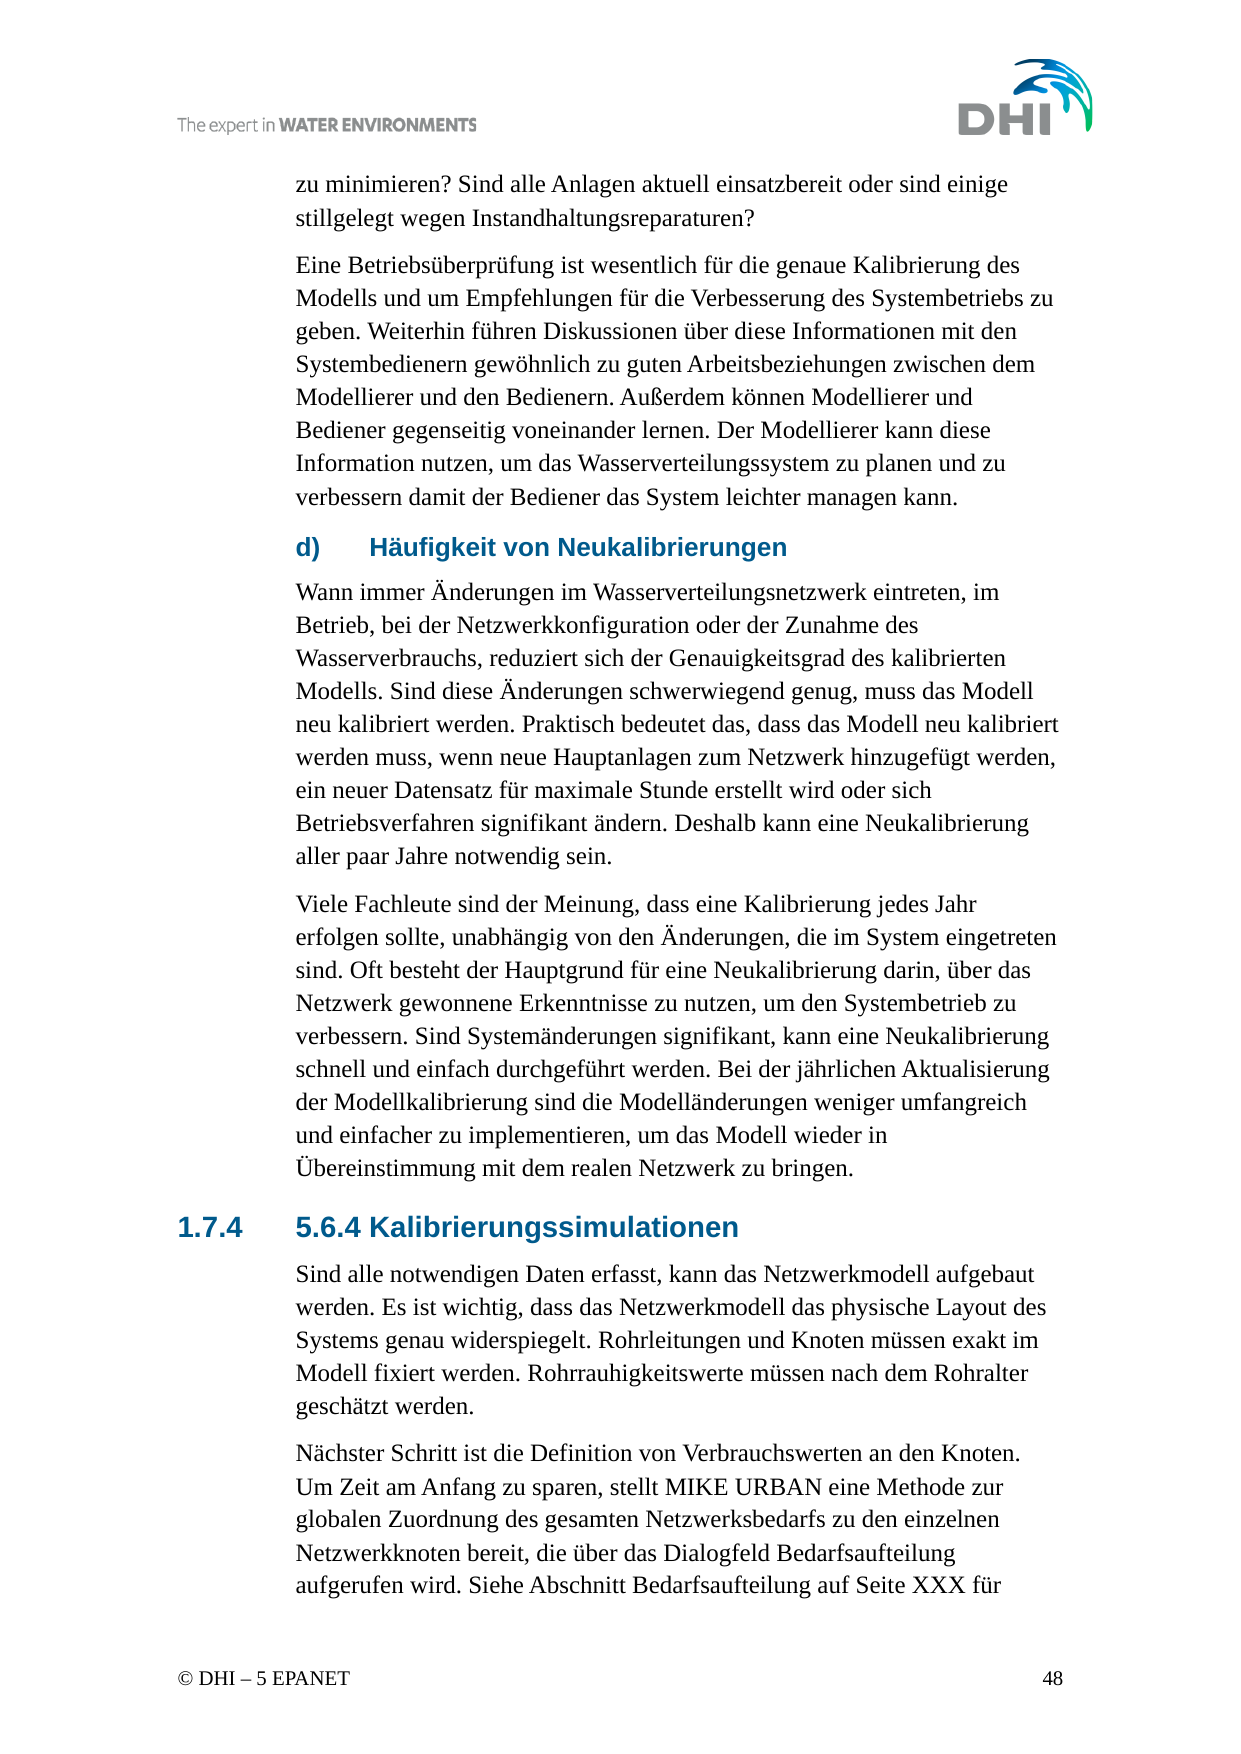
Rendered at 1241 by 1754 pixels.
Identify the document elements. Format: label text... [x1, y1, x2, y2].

subtitle 5.6.4 Kalibrierungssimulationen [177, 1210, 1063, 1244]
text Eine Betriebsüberprüfung ist wesentlich für die genaue Kalibrierung des Modells und um Empfehlungen für die Verbesserung des Systembetriebs zu geben. Weiterhin führen Diskussionen über diese Informationen mit den Systembedienern gewöhnlich zu guten Arbeitsbeziehungen zwischen dem Modellierer und den Bedienern. Außerdem können Modellierer und Bediener gegenseitig voneinander lernen. Der Modellierer kann diese Information nutzen, um das Wasserverteilungssystem zu planen und zu verbessern damit der Bediener das System leichter managen kann. [295, 250, 1063, 510]
picture [958, 59, 1093, 135]
text Nächster Schritt ist die Definition von Verbrauchswerten an den Knoten. Um Zeit am Anfang zu sparen, stellt MIKE URBAN eine Methode zur globalen Zuordnung des gesamten Netzwerksbedarfs zu den einzelnen Netzwerkknoten bereit, die über das Dialogfeld Bedarfsaufteilung aufgerufen wird. Siehe Abschnitt Bedarfsaufteilung auf Seite XXX für [295, 1438, 1063, 1599]
text zu minimieren? Sind alle Anlagen aktuell einsatzbereit oder sind einige stillgelegt wegen Instandhaltungsreparaturen? [295, 169, 1063, 231]
text Wann immer Änderungen im Wasserverteilungsnetzwerk eintreten, im Betrieb, bei der Netzwerkkonfiguration oder der Zunahme des Wasserverbrauchs, reduziert sich der Genauigkeitsgrad des kalibrierten Modells. Sind diese Änderungen schwerwiegend genug, muss das Modell neu kalibriert werden. Praktisch bedeutet das, dass das Modell neu kalibriert werden muss, wenn neue Hauptanlagen zum Netzwerk hinzugefügt werden, ein neuer Datensatz für maximale Stunde erstellt wird oder sich Betriebsverfahren signifikant ändern. Deshalb kann eine Neukalibrierung aller paar Jahre notwendig sein. [295, 577, 1063, 870]
text Sind alle notwendigen Daten erfasst, kann das Netzwerkmodell aufgebaut werden. Es ist wichtig, dass das Netzwerkmodell das physische Layout des Systems genau widerspiegelt. Rohrleitungen und Knoten müssen exakt im Modell fixiert werden. Rohrrauhigkeitswerte müssen nach dem Rohralter geschätzt werden. [295, 1259, 1063, 1419]
text Viele Fachleute sind der Meinung, dass eine Kalibrierung jedes Jahr erfolgen sollte, unabhängig von den Änderungen, die im System eingetreten sind. Oft besteht der Hauptgrund für eine Neukalibrierung darin, über das Netzwerk gewonnene Erkenntnisse zu nutzen, um den Systembetrieb zu verbessern. Sind Systemänderungen signifikant, kann eine Neukalibrierung schnell und einfach durchgeführt werden. Bei der jährlichen Aktualisierung der Modellkalibrierung sind die Modelländerungen weniger umfangreich und einfacher zu implementieren, um das Modell wieder in Übereinstimmung mit dem realen Netzwerk zu bringen. [295, 889, 1063, 1182]
subtitle Häufigkeit von Neukalibrierungen [295, 532, 1063, 562]
picture [177, 117, 477, 135]
